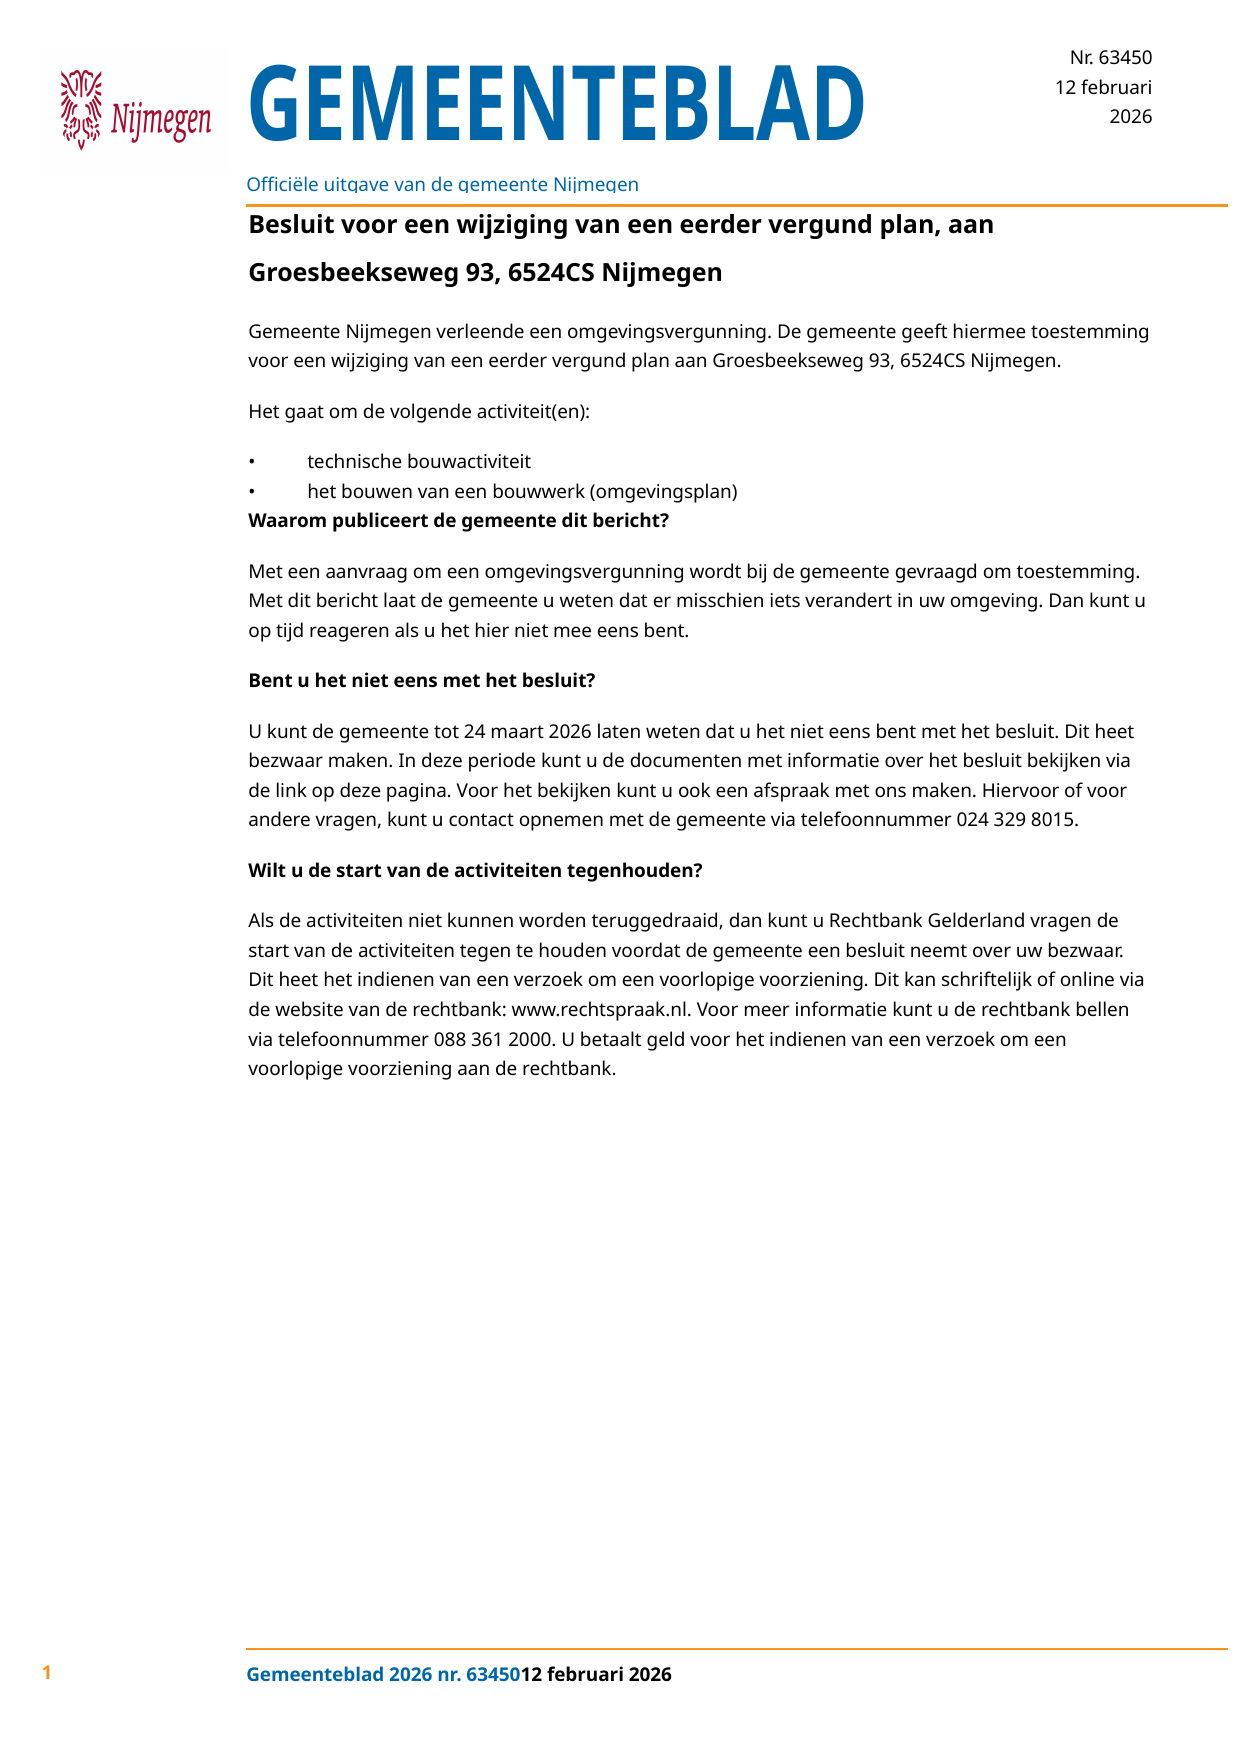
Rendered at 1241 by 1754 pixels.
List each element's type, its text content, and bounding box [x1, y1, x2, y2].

text Gemeente Nijmegen verleende een omgevingsvergunning. De gemeente geeft hiermee toestemming voor een wijziging van een eerder vergund plan aan Groesbeekseweg 93, 6524CS Nijmegen. [248, 318, 1152, 373]
picture [41, 47, 231, 172]
text Besluit voor een wijziging van een eerder vergund plan, aan Groesbeekseweg 93, 6524CS Nijmegen [248, 207, 1152, 288]
text Waarom publiceert de gemeente dit bericht? [248, 507, 1152, 533]
list technische bouwactiviteit [248, 448, 1152, 474]
text Bent u het niet eens met het besluit? [248, 667, 1152, 693]
list het bouwen van een bouwwerk (omgevingsplan) [248, 478, 1152, 504]
text U kunt de gemeente tot 24 maart 2026 laten weten dat u het niet eens bent met het besluit. Dit heet bezwaar maken. In deze periode kunt u de documenten met informatie over het besluit bekijken via de link op deze pagina. Voor het bekijken kunt u ook een afspraak met ons maken. Hiervoor of voor andere vragen, kunt u contact opnemen met de gemeente via telefoonnummer 024 329 8015. [248, 718, 1152, 832]
text Wilt u de start van de activiteiten tegenhouden? [248, 857, 1152, 883]
text Met een aanvraag om een omgevingsvergunning wordt bij de gemeente gevraagd om toestemming. Met dit bericht laat de gemeente u weten dat er misschien iets verandert in uw omgeving. Dan kunt u op tijd reageren als u het hier niet mee eens bent. [248, 558, 1152, 643]
text Het gaat om de volgende activiteit(en): [248, 398, 1152, 424]
text Als de activiteiten niet kunnen worden teruggedraaid, dan kunt u Rechtbank Gelderland vragen de start van de activiteiten tegen te houden voordat de gemeente een besluit neemt over uw bezwaar. Dit heet het indienen van een verzoek om een voorlopige voorziening. Dit kan schriftelijk of online via de website van de rechtbank: www.rechtspraak.nl. Voor meer informatie kunt u de rechtbank bellen via telefoonnummer 088 361 2000. U betaalt geld voor het indienen van een verzoek om een voorlopige voorziening aan de rechtbank. [248, 907, 1152, 1081]
